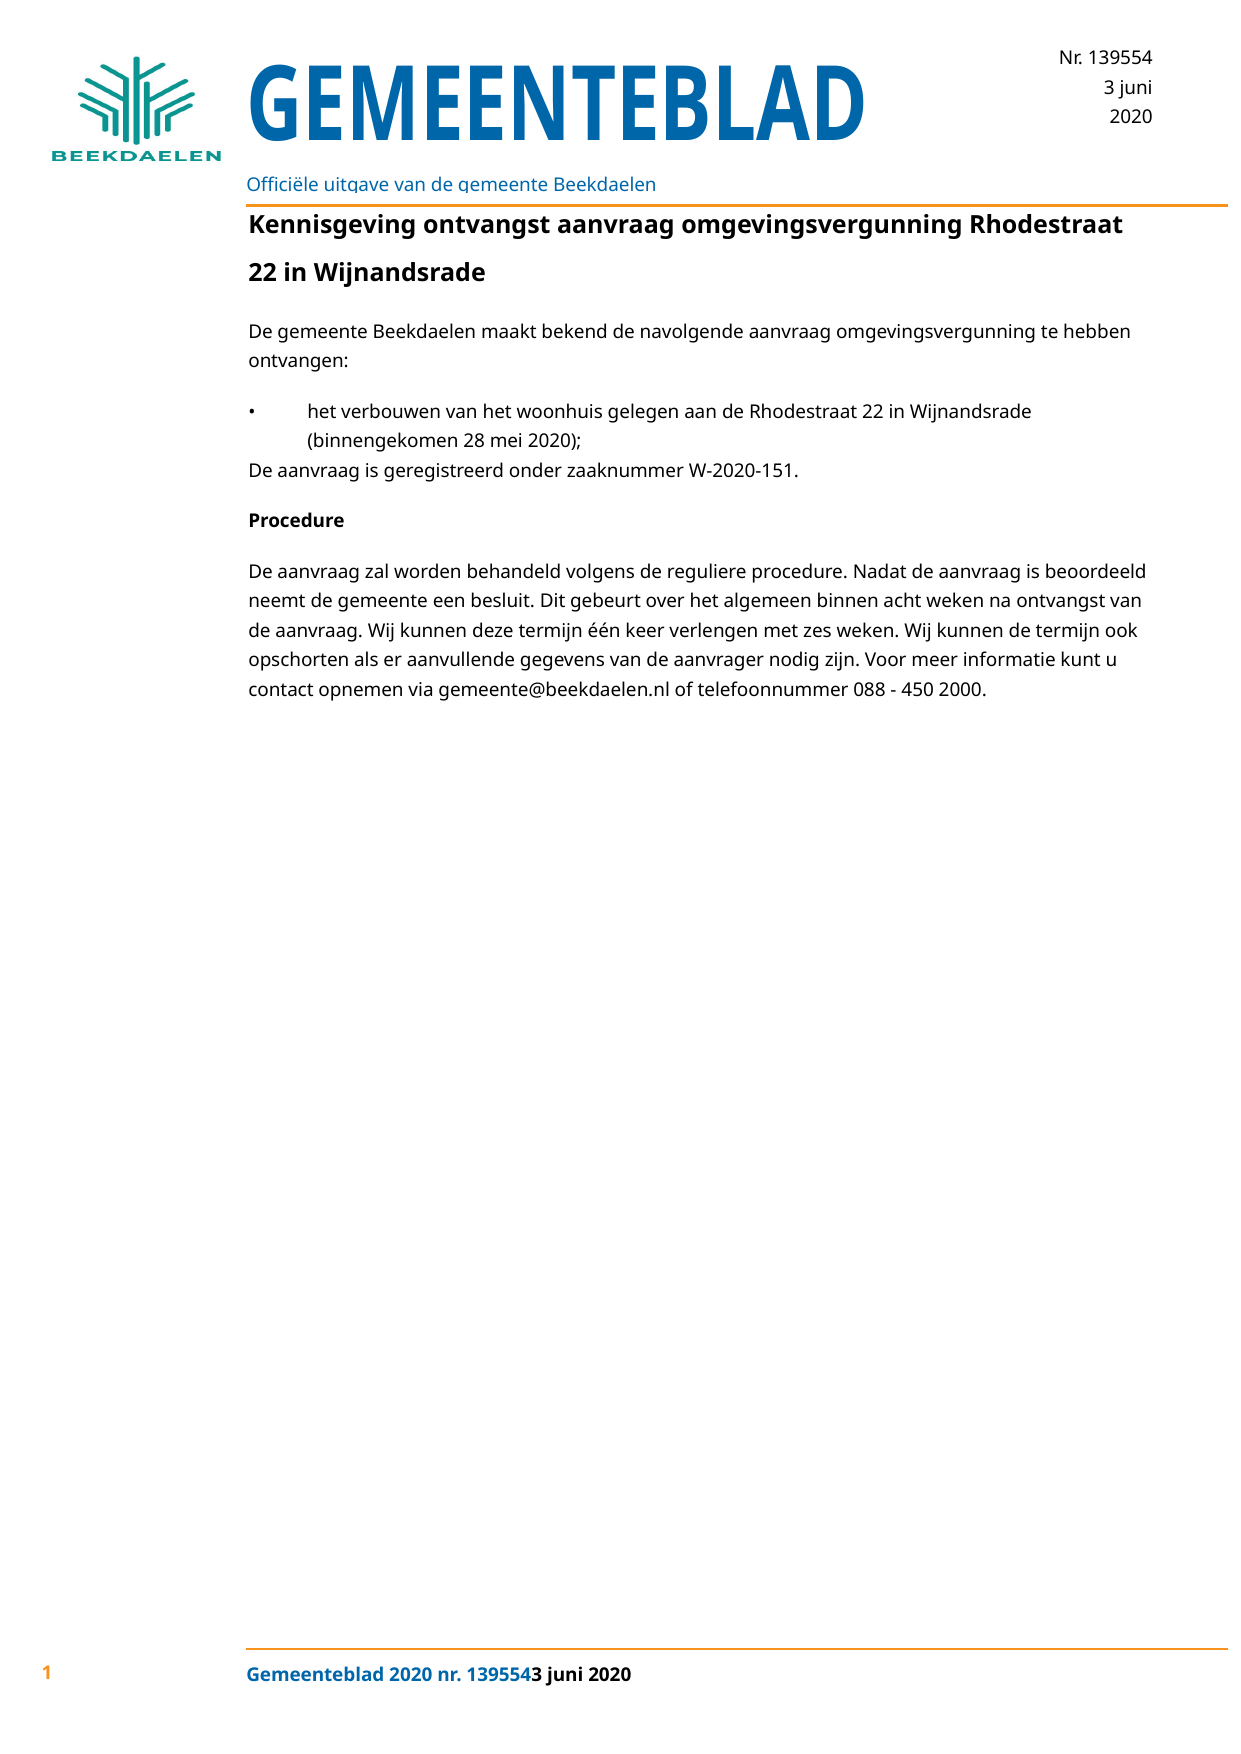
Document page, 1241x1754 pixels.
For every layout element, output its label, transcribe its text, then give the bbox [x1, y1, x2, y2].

text Procedure [248, 507, 1152, 533]
list het verbouwen van het woonhuis gelegen aan de Rhodestraat 22 in Wijnandsrade (binnengekomen 28 mei 2020); [248, 398, 1152, 453]
text De aanvraag zal worden behandeld volgens de reguliere procedure. Nadat de aanvraag is beoordeeld neemt de gemeente een besluit. Dit gebeurt over het algemeen binnen acht weken na ontvangst van de aanvraag. Wij kunnen deze termijn één keer verlengen met zes weken. Wij kunnen de termijn ook opschorten als er aanvullende gegevens van de aanvrager nodig zijn. Voor meer informatie kunt u contact opnemen via gemeente@beekdaelen.nl of telefoonnummer 088 - 450 2000. [248, 558, 1152, 702]
text Kennisgeving ontvangst aanvraag omgevingsvergunning Rhodestraat 22 in Wijnandsrade [248, 207, 1152, 288]
picture [41, 47, 231, 172]
text De aanvraag is geregistreerd onder zaaknummer W-2020-151. [248, 457, 1152, 483]
text De gemeente Beekdaelen maakt bekend de navolgende aanvraag omgevingsvergunning te hebben ontvangen: [248, 318, 1152, 373]
